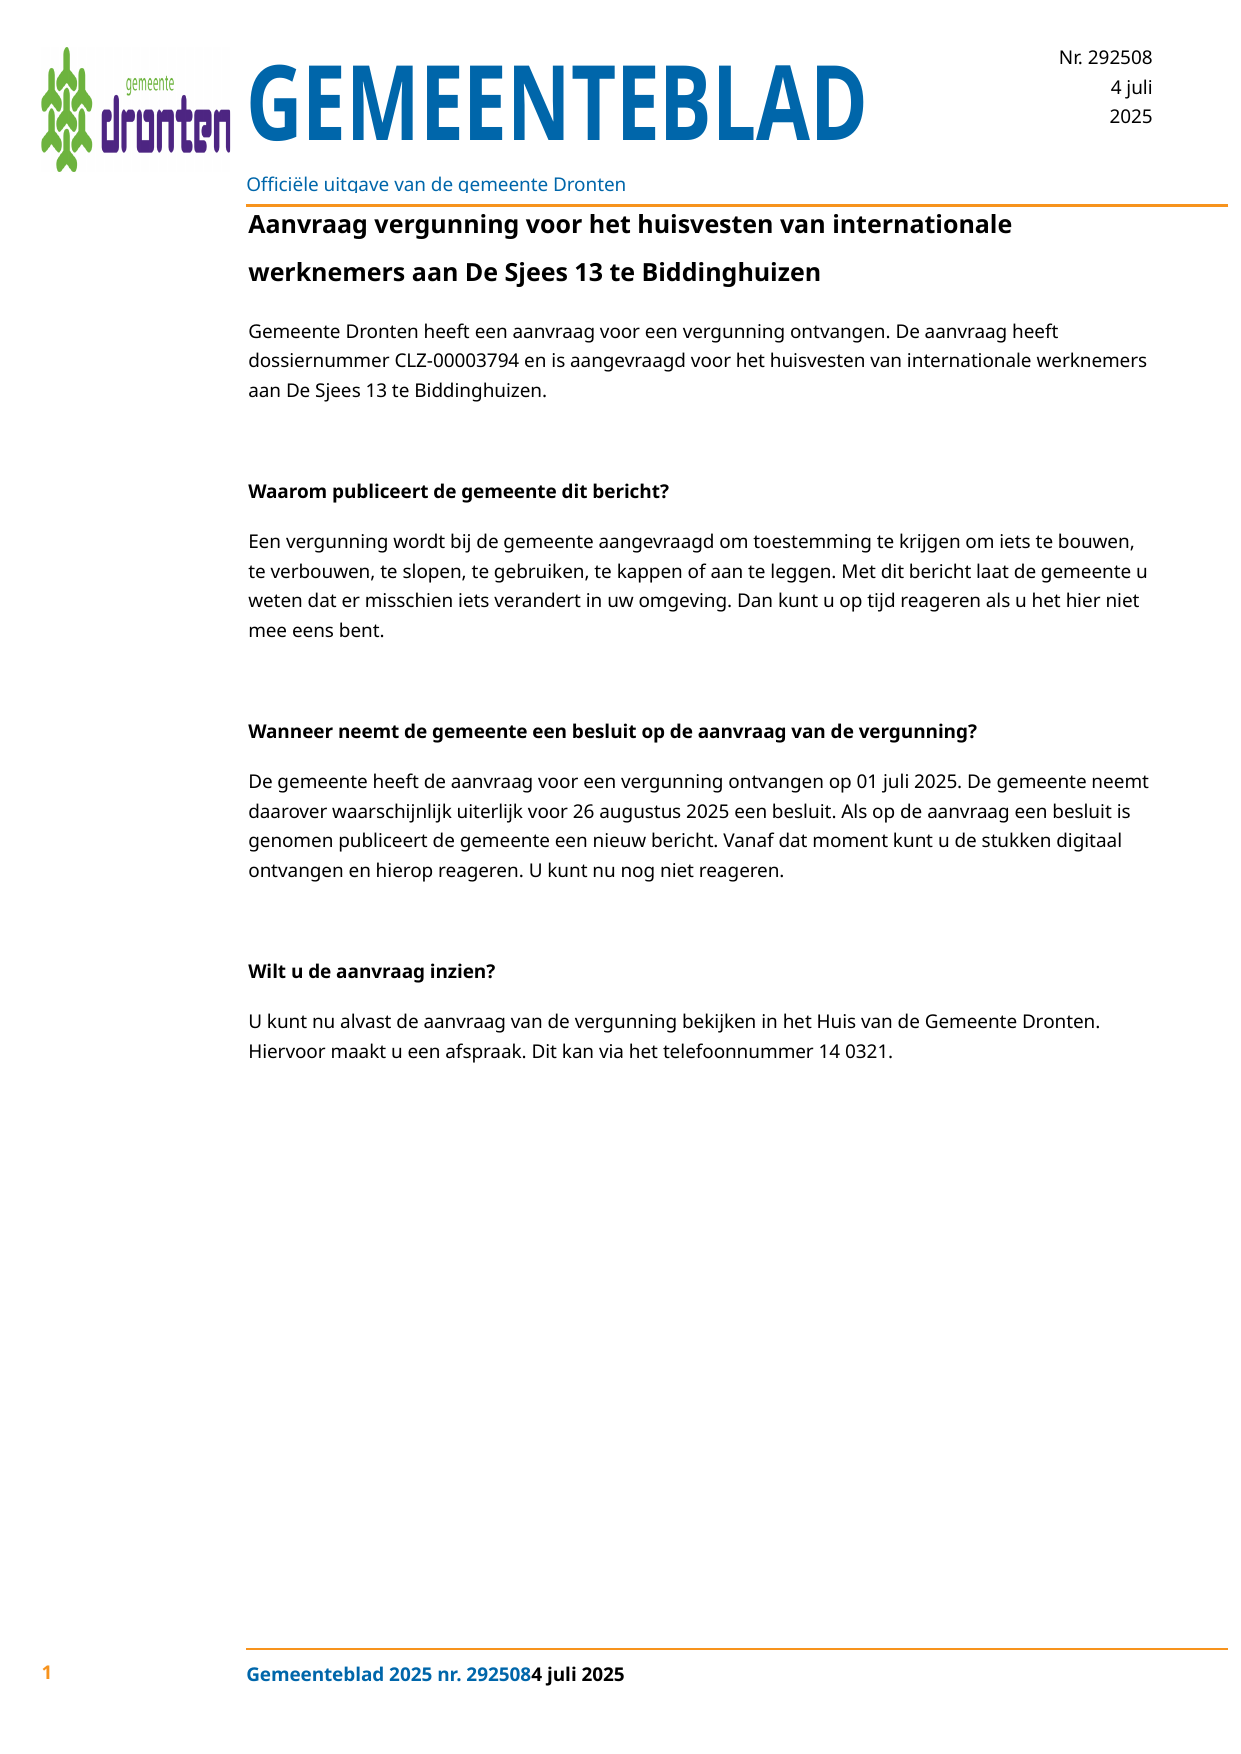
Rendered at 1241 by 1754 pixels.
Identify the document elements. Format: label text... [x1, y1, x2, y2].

text Aanvraag vergunning voor het huisvesten van internationale werknemers aan De Sjees 13 te Biddinghuizen [248, 207, 1152, 288]
picture [41, 47, 231, 172]
text Waarom publiceert de gemeente dit bericht? [248, 478, 1152, 504]
text U kunt nu alvast de aanvraag van de vergunning bekijken in het Huis van de Gemeente Dronten. Hiervoor maakt u een afspraak. Dit kan via het telefoonnummer 14 0321. [248, 1008, 1152, 1064]
text Wanneer neemt de gemeente een besluit op de aanvraag van de vergunning? [248, 718, 1152, 744]
text De gemeente heeft de aanvraag voor een vergunning ontvangen op 01 juli 2025. De gemeente neemt daarover waarschijnlijk uiterlijk voor 26 augustus 2025 een besluit. Als op de aanvraag een besluit is genomen publiceert de gemeente een nieuw bericht. Vanaf dat moment kunt u de stukken digitaal ontvangen en hierop reageren. U kunt nu nog niet reageren. [248, 768, 1152, 883]
text Wilt u de aanvraag inzien? [248, 958, 1152, 984]
text Een vergunning wordt bij de gemeente aangevraagd om toestemming te krijgen om iets te bouwen, te verbouwen, te slopen, te gebruiken, te kappen of aan te leggen. Met dit bericht laat de gemeente u weten dat er misschien iets verandert in uw omgeving. Dan kunt u op tijd reageren als u het hier niet mee eens bent. [248, 528, 1152, 643]
text Gemeente Dronten heeft een aanvraag voor een vergunning ontvangen. De aanvraag heeft dossiernummer CLZ-00003794 en is aangevraagd voor het huisvesten van internationale werknemers aan De Sjees 13 te Biddinghuizen. [248, 318, 1152, 403]
